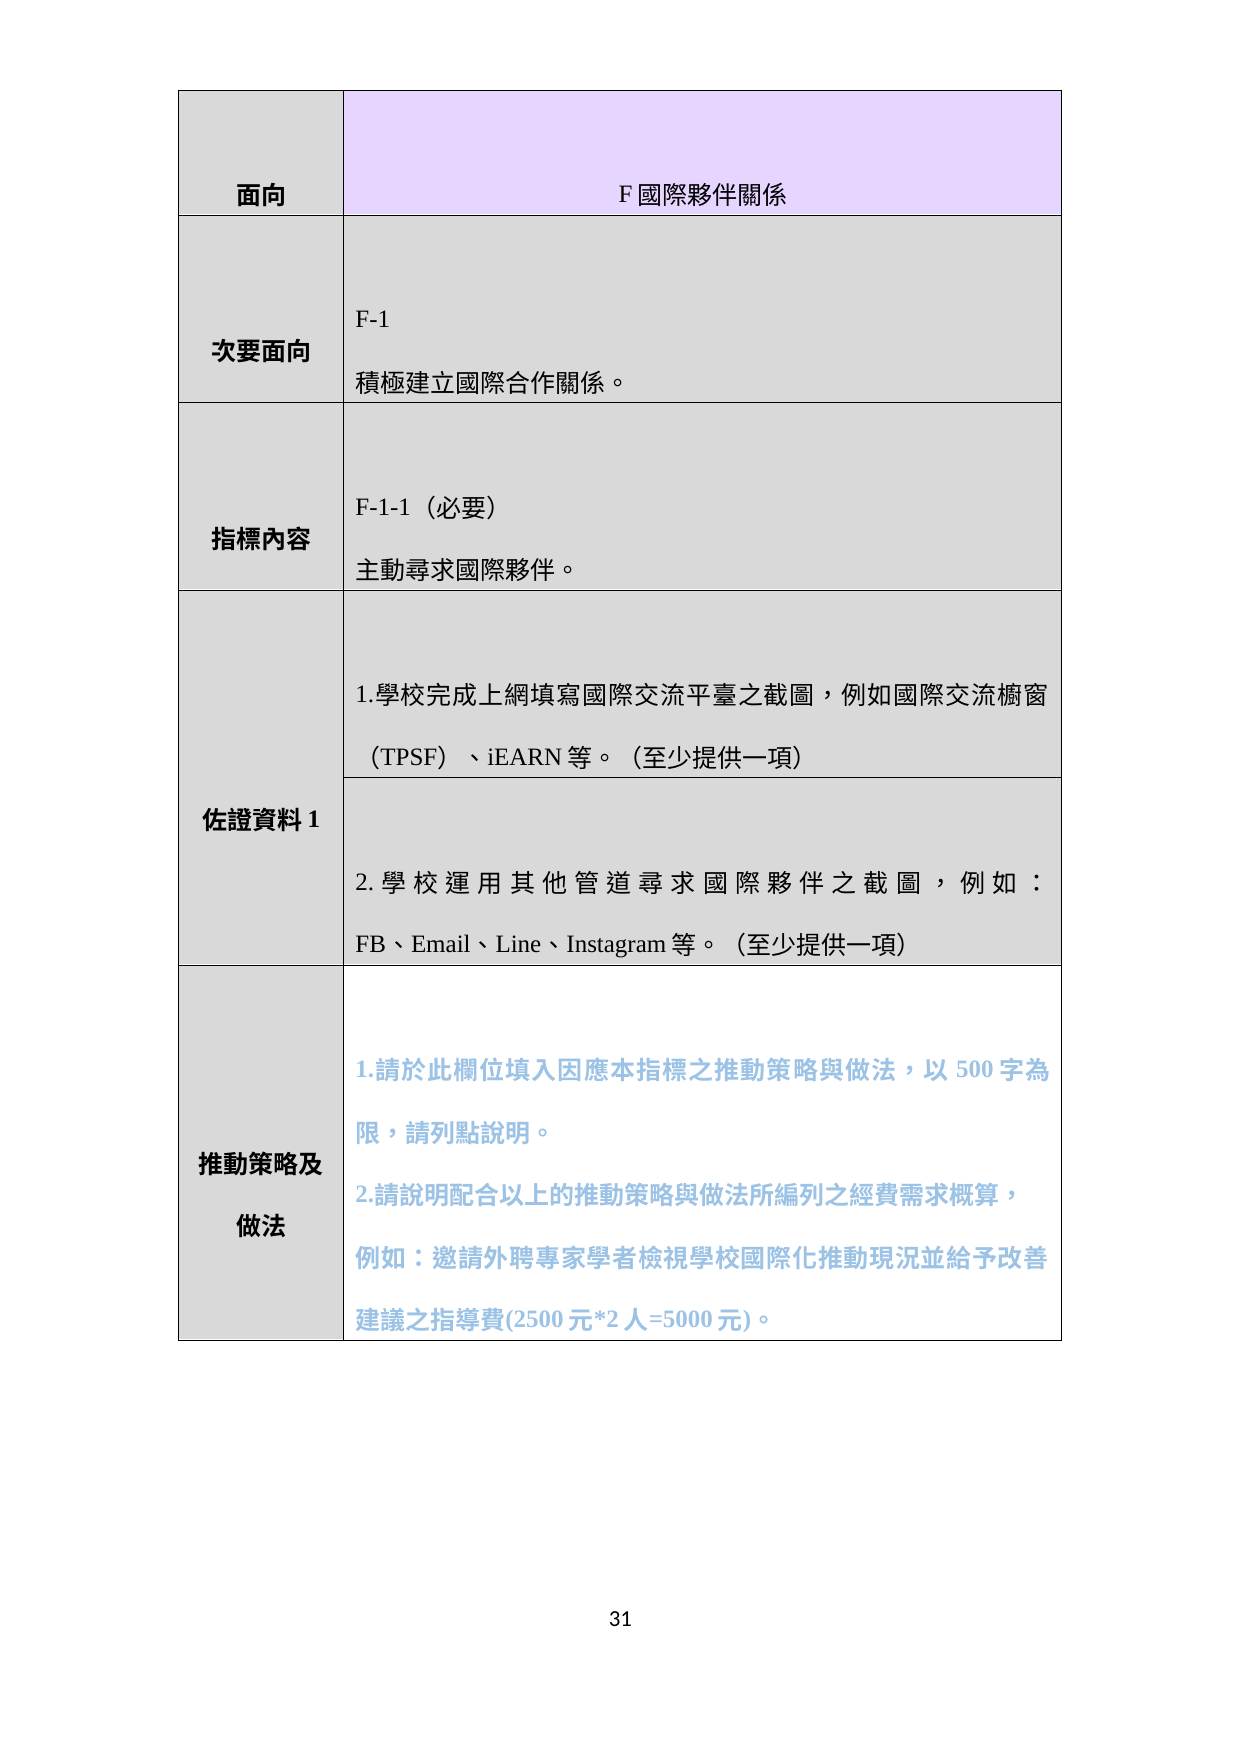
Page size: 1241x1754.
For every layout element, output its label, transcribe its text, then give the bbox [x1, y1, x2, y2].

table_header F國際夥伴關係 [344, 91, 1061, 214]
table_cell 次要面向 [179, 216, 343, 402]
table_cell 1.請於此欄位填入因應本指標之推動策略與做法，以500字為限，請列點說明。 2.請說明配合以上的推動策略與做法所編列之經費需求概算， 例如：邀請外聘專家學者檢視學校國際化推動現況並給予改善建議之指導費(2500元*2人=5000元)。 [344, 966, 1061, 1339]
table_cell F-1 積極建立國際合作關係。 [344, 216, 1061, 402]
table_header 面向 [179, 91, 343, 214]
table_cell F-1-1（必要） 主動尋求國際夥伴。 [344, 403, 1061, 589]
table_cell 推動策略及做法 [179, 966, 343, 1339]
table_cell 2.學校運用其他管道尋求國際夥伴之截圖，例如：FB、Email、Line、Instagram等。（至少提供一項） [344, 778, 1061, 964]
table_cell 佐證資料1 [179, 591, 343, 964]
table_cell 指標內容 [179, 403, 343, 589]
table_cell 1.學校完成上網填寫國際交流平臺之截圖，例如國際交流櫥窗（TPSF）、iEARN等。（至少提供一項） [344, 591, 1061, 777]
